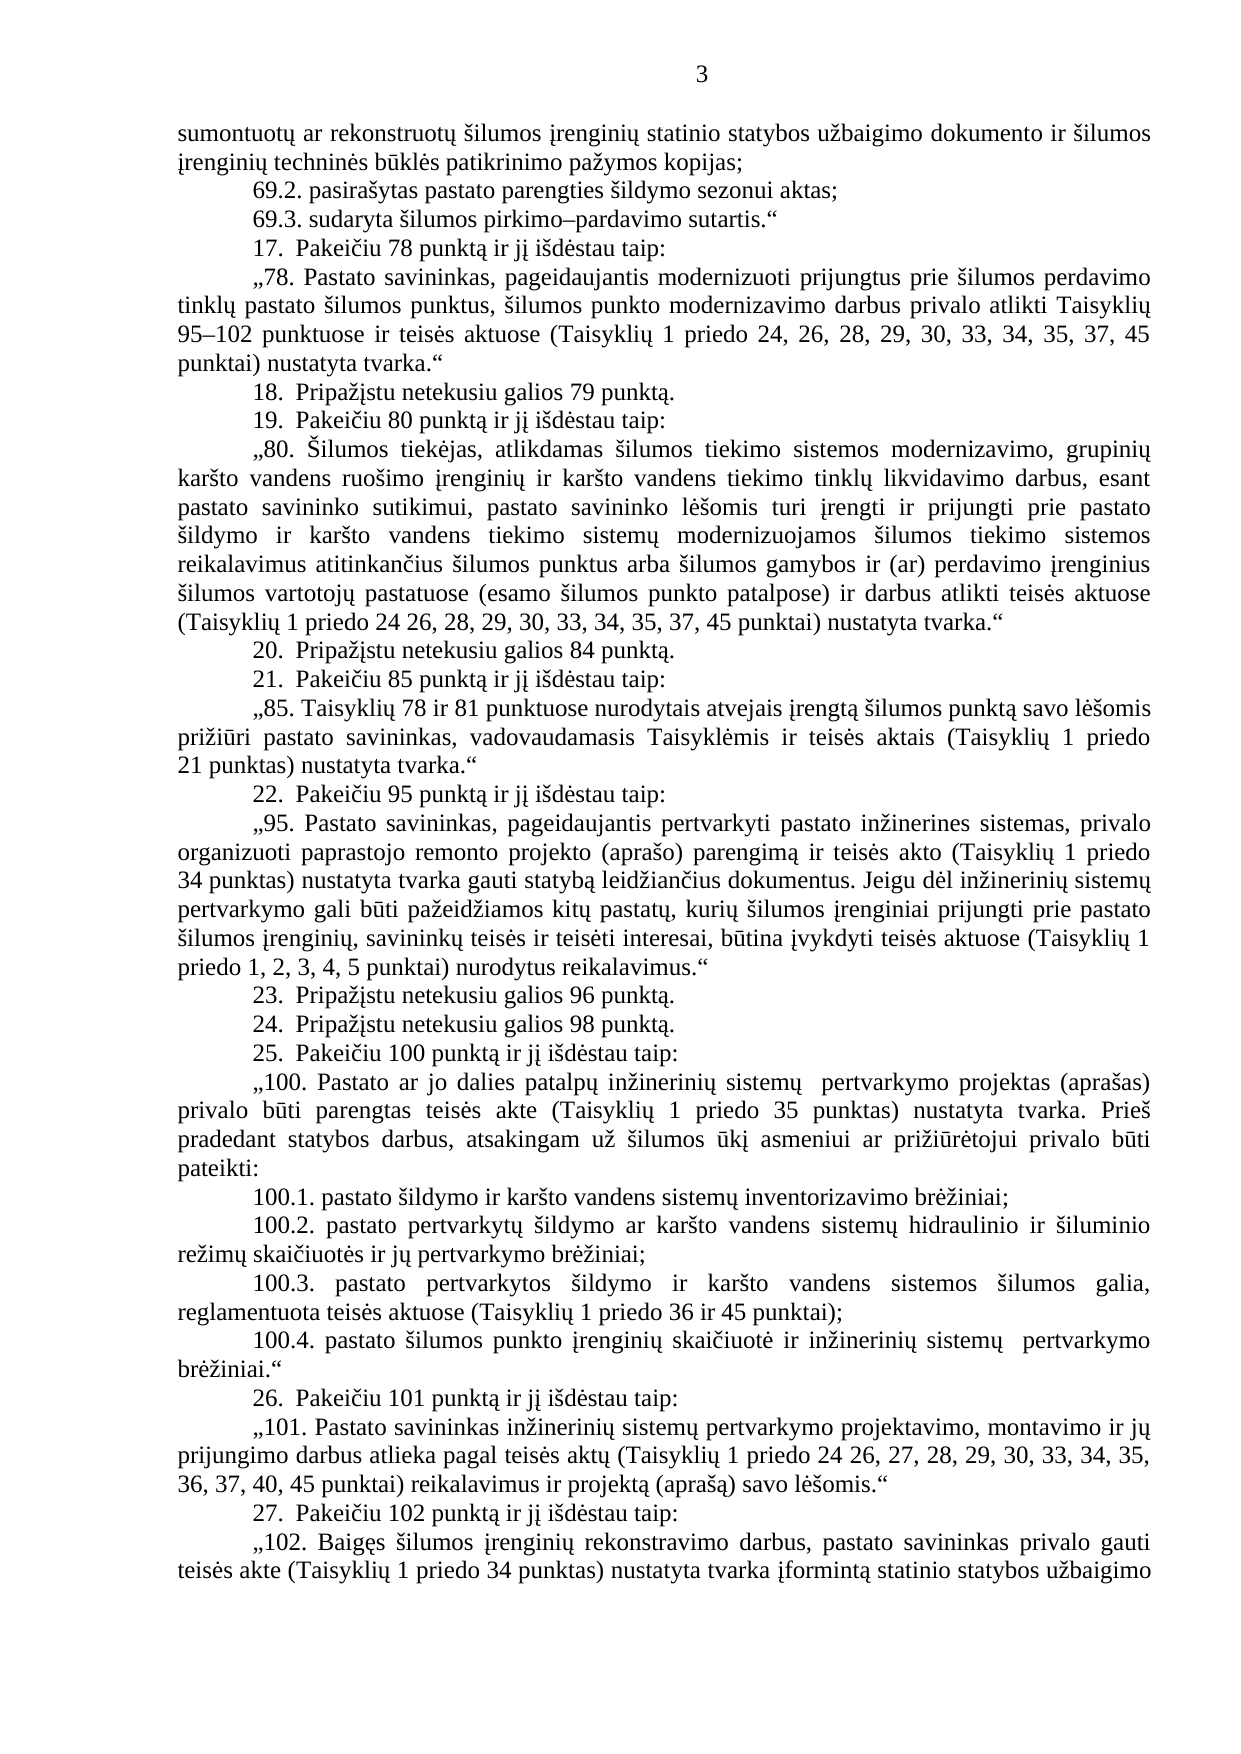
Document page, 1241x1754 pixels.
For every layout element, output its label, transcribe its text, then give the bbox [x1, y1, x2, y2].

text 26. Pakeičiu 101 punktą ir jį išdėstau taip: [177, 1383, 1152, 1412]
text 69.3. sudaryta šilumos pirkimo–pardavimo sutartis.“ [177, 204, 1152, 233]
text 69.2. pasirašytas pastato parengties šildymo sezonui aktas; [177, 176, 1152, 204]
text 100.2. pastato pertvarkytų šildymo ar karšto vandens sistemų hidraulinio ir šiluminio režimų skaičiuotės ir jų pertvarkymo brėžiniai; [177, 1211, 1152, 1268]
text „80. Šilumos tiekėjas, atlikdamas šilumos tiekimo sistemos modernizavimo, grupinių karšto vandens ruošimo įrenginių ir karšto vandens tiekimo tinklų likvidavimo darbus, esant pastato savininko sutikimui, pastato savininko lėšomis turi įrengti ir prijungti prie pastato šildymo ir karšto vandens tiekimo sistemų modernizuojamos šilumos tiekimo sistemos reikalavimus atitinkančius šilumos punktus arba šilumos gamybos ir (ar) perdavimo įrenginius šilumos vartotojų pastatuose (esamo šilumos punkto patalpose) ir darbus atlikti teisės aktuose (Taisyklių 1 priedo 24 26, 28, 29, 30, 33, 34, 35, 37, 45 punktai) nustatyta tvarka.“ [177, 434, 1152, 636]
text 19. Pakeičiu 80 punktą ir jį išdėstau taip: [177, 406, 1152, 434]
text „85. Taisyklių 78 ir 81 punktuose nurodytais atvejais įrengtą šilumos punktą savo lėšomis prižiūri pastato savininkas, vadovaudamasis Taisyklėmis ir teisės aktais (Taisyklių 1 priedo 21 punktas) nustatyta tvarka.“ [177, 693, 1152, 779]
text 24. Pripažįstu netekusiu galios 98 punktą. [177, 1009, 1152, 1038]
text 25. Pakeičiu 100 punktą ir jį išdėstau taip: [177, 1038, 1152, 1067]
text 22. Pakeičiu 95 punktą ir jį išdėstau taip: [177, 779, 1152, 808]
text 27. Pakeičiu 102 punktą ir jį išdėstau taip: [177, 1498, 1152, 1527]
text „101. Pastato savininkas inžinerinių sistemų pertvarkymo projektavimo, montavimo ir jų prijungimo darbus atlieka pagal teisės aktų (Taisyklių 1 priedo 24 26, 27, 28, 29, 30, 33, 34, 35, 36, 37, 40, 45 punktai) reikalavimus ir projektą (aprašą) savo lėšomis.“ [177, 1412, 1152, 1498]
text 17. Pakeičiu 78 punktą ir jį išdėstau taip: [177, 233, 1152, 262]
text „78. Pastato savininkas, pageidaujantis modernizuoti prijungtus prie šilumos perdavimo tinklų pastato šilumos punktus, šilumos punkto modernizavimo darbus privalo atlikti Taisyklių 95–102 punktuose ir teisės aktuose (Taisyklių 1 priedo 24, 26, 28, 29, 30, 33, 34, 35, 37, 45 punktai) nustatyta tvarka.“ [177, 262, 1152, 377]
text 23. Pripažįstu netekusiu galios 96 punktą. [177, 981, 1152, 1009]
text „100. Pastato ar jo dalies patalpų inžinerinių sistemų pertvarkymo projektas (aprašas) privalo būti parengtas teisės akte (Taisyklių 1 priedo 35 punktas) nustatyta tvarka. Prieš pradedant statybos darbus, atsakingam už šilumos ūkį asmeniui ar prižiūrėtojui privalo būti pateikti: [177, 1067, 1152, 1182]
text „95. Pastato savininkas, pageidaujantis pertvarkyti pastato inžinerines sistemas, privalo organizuoti paprastojo remonto projekto (aprašo) parengimą ir teisės akto (Taisyklių 1 priedo 34 punktas) nustatyta tvarka gauti statybą leidžiančius dokumentus. Jeigu dėl inžinerinių sistemų pertvarkymo gali būti pažeidžiamos kitų pastatų, kurių šilumos įrenginiai prijungti prie pastato šilumos įrenginių, savininkų teisės ir teisėti interesai, būtina įvykdyti teisės aktuose (Taisyklių 1 priedo 1, 2, 3, 4, 5 punktai) nurodytus reikalavimus.“ [177, 808, 1152, 981]
text 100.1. pastato šildymo ir karšto vandens sistemų inventorizavimo brėžiniai; [177, 1182, 1152, 1211]
text 18. Pripažįstu netekusiu galios 79 punktą. [177, 377, 1152, 406]
text 100.4. pastato šilumos punkto įrenginių skaičiuotė ir inžinerinių sistemų pertvarkymo brėžiniai.“ [177, 1326, 1152, 1383]
text sumontuotų ar rekonstruotų šilumos įrenginių statinio statybos užbaigimo dokumento ir šilumos įrenginių techninės būklės patikrinimo pažymos kopijas; [177, 118, 1152, 176]
text 20. Pripažįstu netekusiu galios 84 punktą. [177, 636, 1152, 664]
text 100.3. pastato pertvarkytos šildymo ir karšto vandens sistemos šilumos galia, reglamentuota teisės aktuose (Taisyklių 1 priedo 36 ir 45 punktai); [177, 1268, 1152, 1326]
text 21. Pakeičiu 85 punktą ir jį išdėstau taip: [177, 664, 1152, 693]
text „102. Baigęs šilumos įrenginių rekonstravimo darbus, pastato savininkas privalo gauti teisės akte (Taisyklių 1 priedo 34 punktas) nustatyta tvarka įformintą statinio statybos užbaigimo [177, 1527, 1152, 1584]
